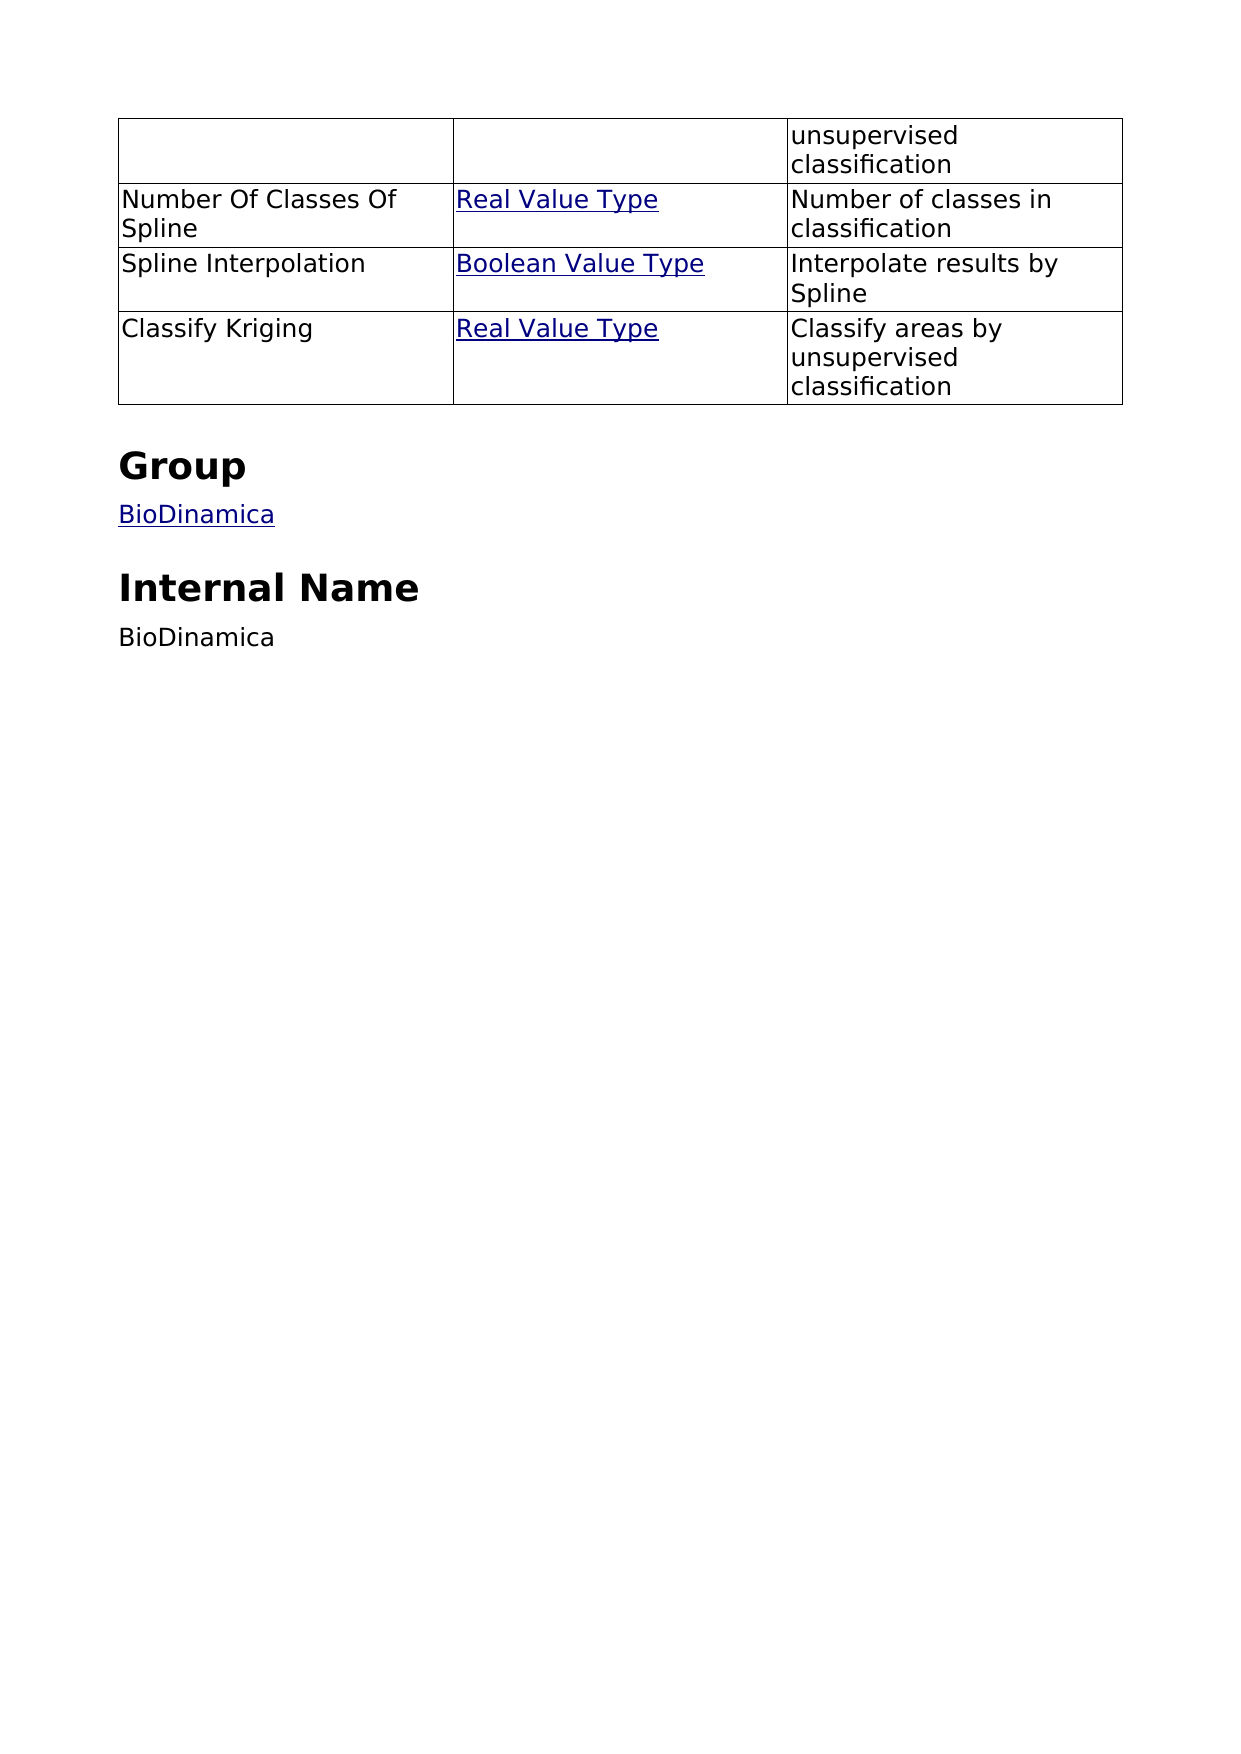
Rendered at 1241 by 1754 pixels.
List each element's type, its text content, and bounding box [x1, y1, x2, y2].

table_cell Boolean Value Type [454, 248, 787, 311]
text BioDinamica [118, 623, 1122, 652]
subtitle Group [118, 444, 1122, 488]
subtitle Internal Name [118, 567, 1122, 611]
table_cell Number Of Classes Of Spline [119, 184, 453, 247]
table_cell unsupervised classification [788, 119, 1122, 182]
table_cell Number of classes in classification [788, 184, 1122, 247]
table_cell Real Value Type [454, 312, 787, 404]
table_cell Spline Interpolation [119, 248, 453, 311]
table_cell Classify areas by unsupervised classification [788, 312, 1122, 404]
text BioDinamica [118, 500, 1122, 529]
table_cell Real Value Type [454, 184, 787, 247]
table_cell [119, 119, 453, 182]
table_cell [454, 119, 787, 182]
table_cell Interpolate results by Spline [788, 248, 1122, 311]
table_cell Classify Kriging [119, 312, 453, 404]
